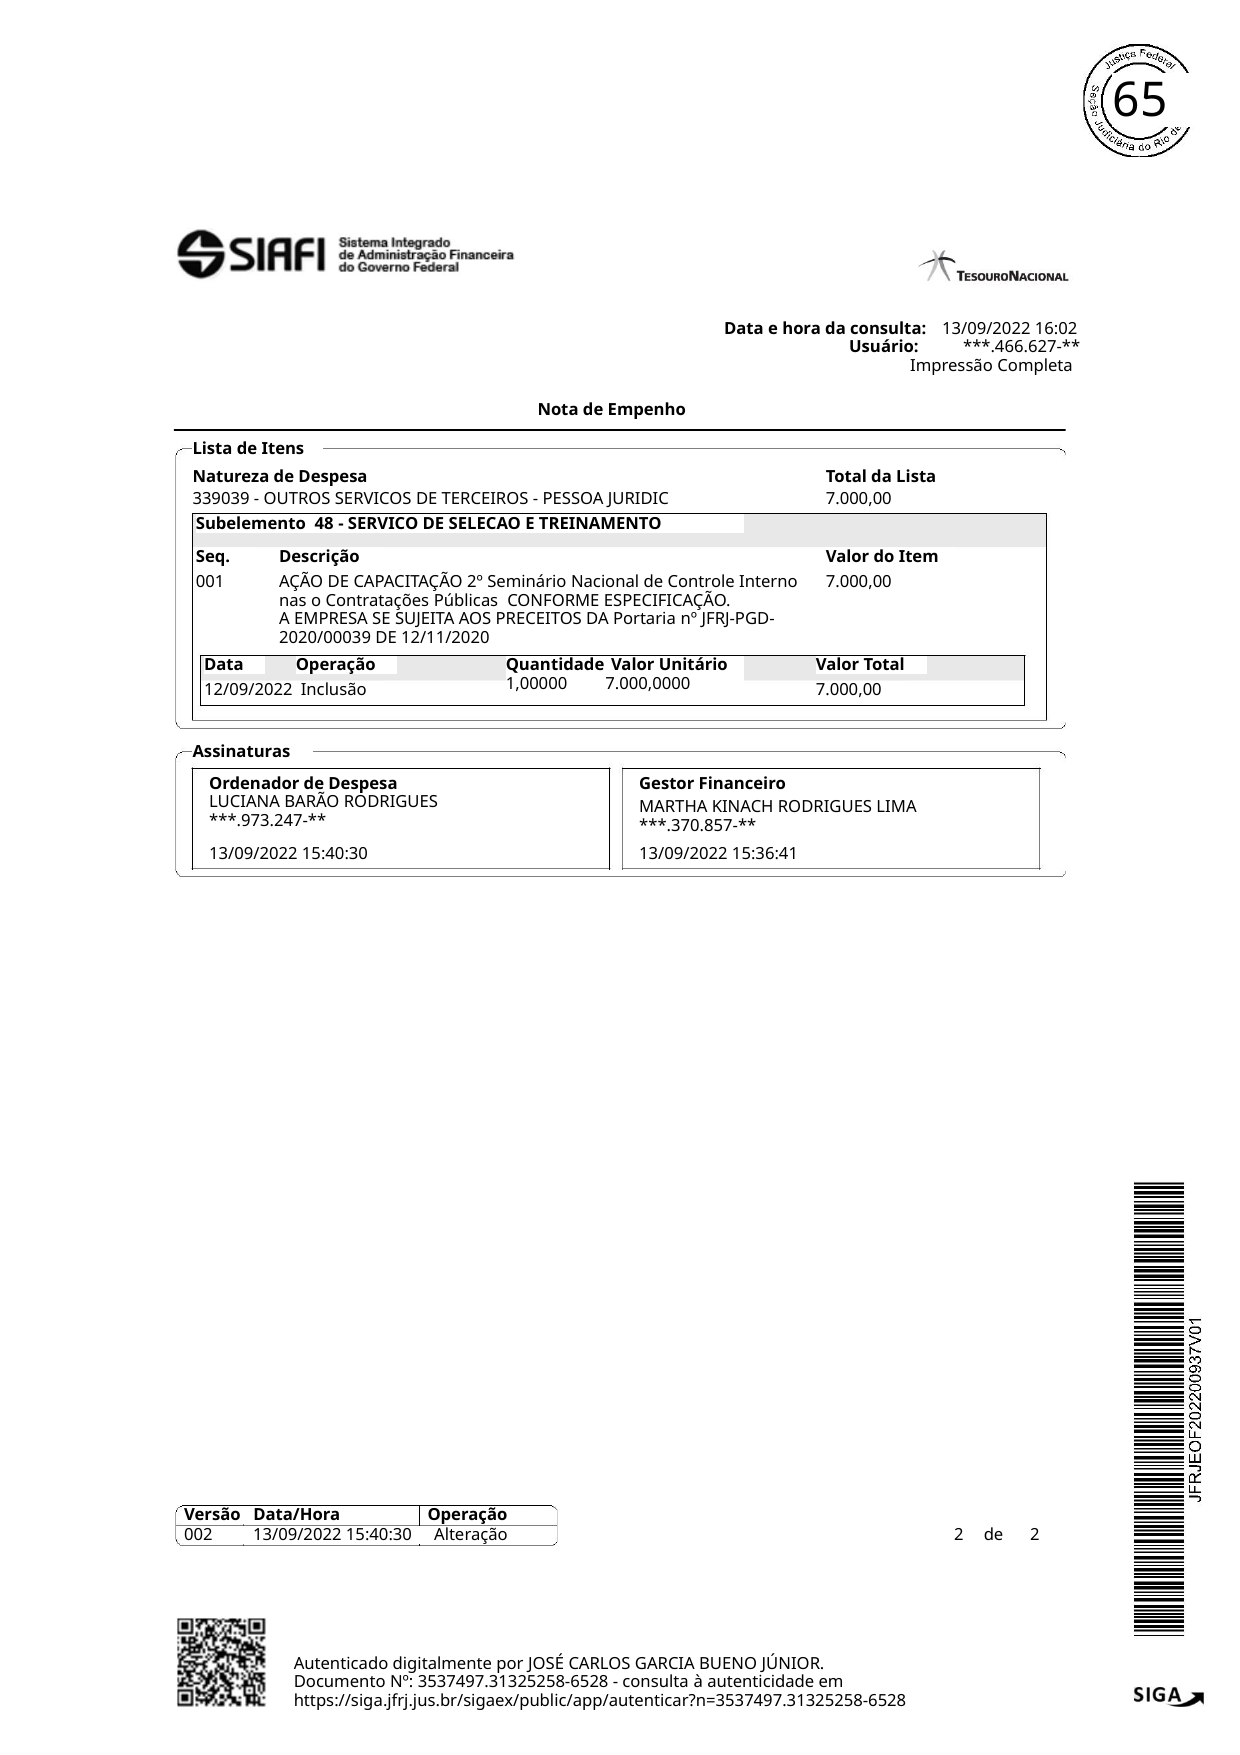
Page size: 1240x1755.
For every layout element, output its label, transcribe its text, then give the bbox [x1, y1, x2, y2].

text Ordenador de Despesa [209, 774, 486, 793]
text Gestor Financeiro [639, 774, 806, 793]
text Valor do Item [826, 548, 956, 566]
text Operação [296, 656, 397, 674]
text 7.000,00 [816, 681, 905, 699]
text nas o Contratações Públicas CONFORME ESPECIFICAÇÃO. [279, 591, 899, 610]
text Usuário: ***.466.627-** [849, 338, 1114, 357]
text Subelemento 48 - SERVICO DE SELECAO E TREINAMENTO [196, 514, 744, 533]
text Autenticado digitalmente por JOSÉ CARLOS GARCIA BUENO JÚNIOR. [293, 1654, 954, 1673]
text Valor Total [816, 656, 927, 674]
text Natureza de Despesa [192, 468, 385, 486]
text Documento Nº: 3537497.31325258-6528 - consulta à autenticidade em [293, 1673, 954, 1692]
text MARTHA KINACH RODRIGUES LIMA [639, 798, 969, 816]
text ***.370.857-** [639, 816, 969, 835]
text 339039 - OUTROS SERVICOS DE TERCEIROS - PESSOA JURIDIC [192, 489, 785, 508]
text Descrição [279, 548, 384, 566]
text 7.000,00 [826, 573, 915, 591]
text Lista de Itens [192, 439, 323, 458]
text 7.000,00 [826, 489, 915, 508]
text 13/09/2022 15:40:30 [209, 844, 387, 863]
text https://siga.jfrj.jus.br/sigaex/public/app/autenticar?n=3537497.31325258-6528 [293, 1692, 954, 1710]
text Data e hora da consulta: 13/09/2022 16:02 [724, 319, 1114, 338]
text 65 [1112, 73, 1237, 127]
text 12/09/2022 Inclusão [204, 681, 383, 699]
text 002 13/09/2022 15:40:30 Alteração [184, 1526, 544, 1544]
text LUCIANA BARÃO RODRIGUES [209, 793, 486, 812]
text 001 [196, 573, 248, 591]
text 1,00000 7.000,0000 [506, 674, 744, 693]
text 2 [954, 1526, 983, 1544]
text Operação [427, 1506, 529, 1524]
text Total da Lista [826, 468, 958, 486]
text Assinaturas [192, 743, 313, 761]
text Data [204, 656, 265, 674]
text Quantidade Valor Unitário [506, 656, 744, 674]
text Impressão Completa [910, 357, 1114, 375]
text ***.973.247-** [209, 812, 486, 830]
text 13/09/2022 15:36:41 [639, 844, 817, 863]
text Seq. [196, 548, 256, 566]
text Versão Data/Hora [184, 1506, 356, 1524]
text Nota de Empenho [537, 401, 704, 419]
text A EMPRESA SE SUJEITA AOS PRECEITOS DA Portaria nº JFRJ-PGD- [279, 610, 899, 628]
text de [983, 1526, 1027, 1544]
text AÇÃO DE CAPACITAÇÃO 2º Seminário Nacional de Controle Interno [279, 573, 826, 591]
text 2 [1030, 1526, 1064, 1544]
text 2020/00039 DE 12/11/2020 [279, 628, 899, 647]
